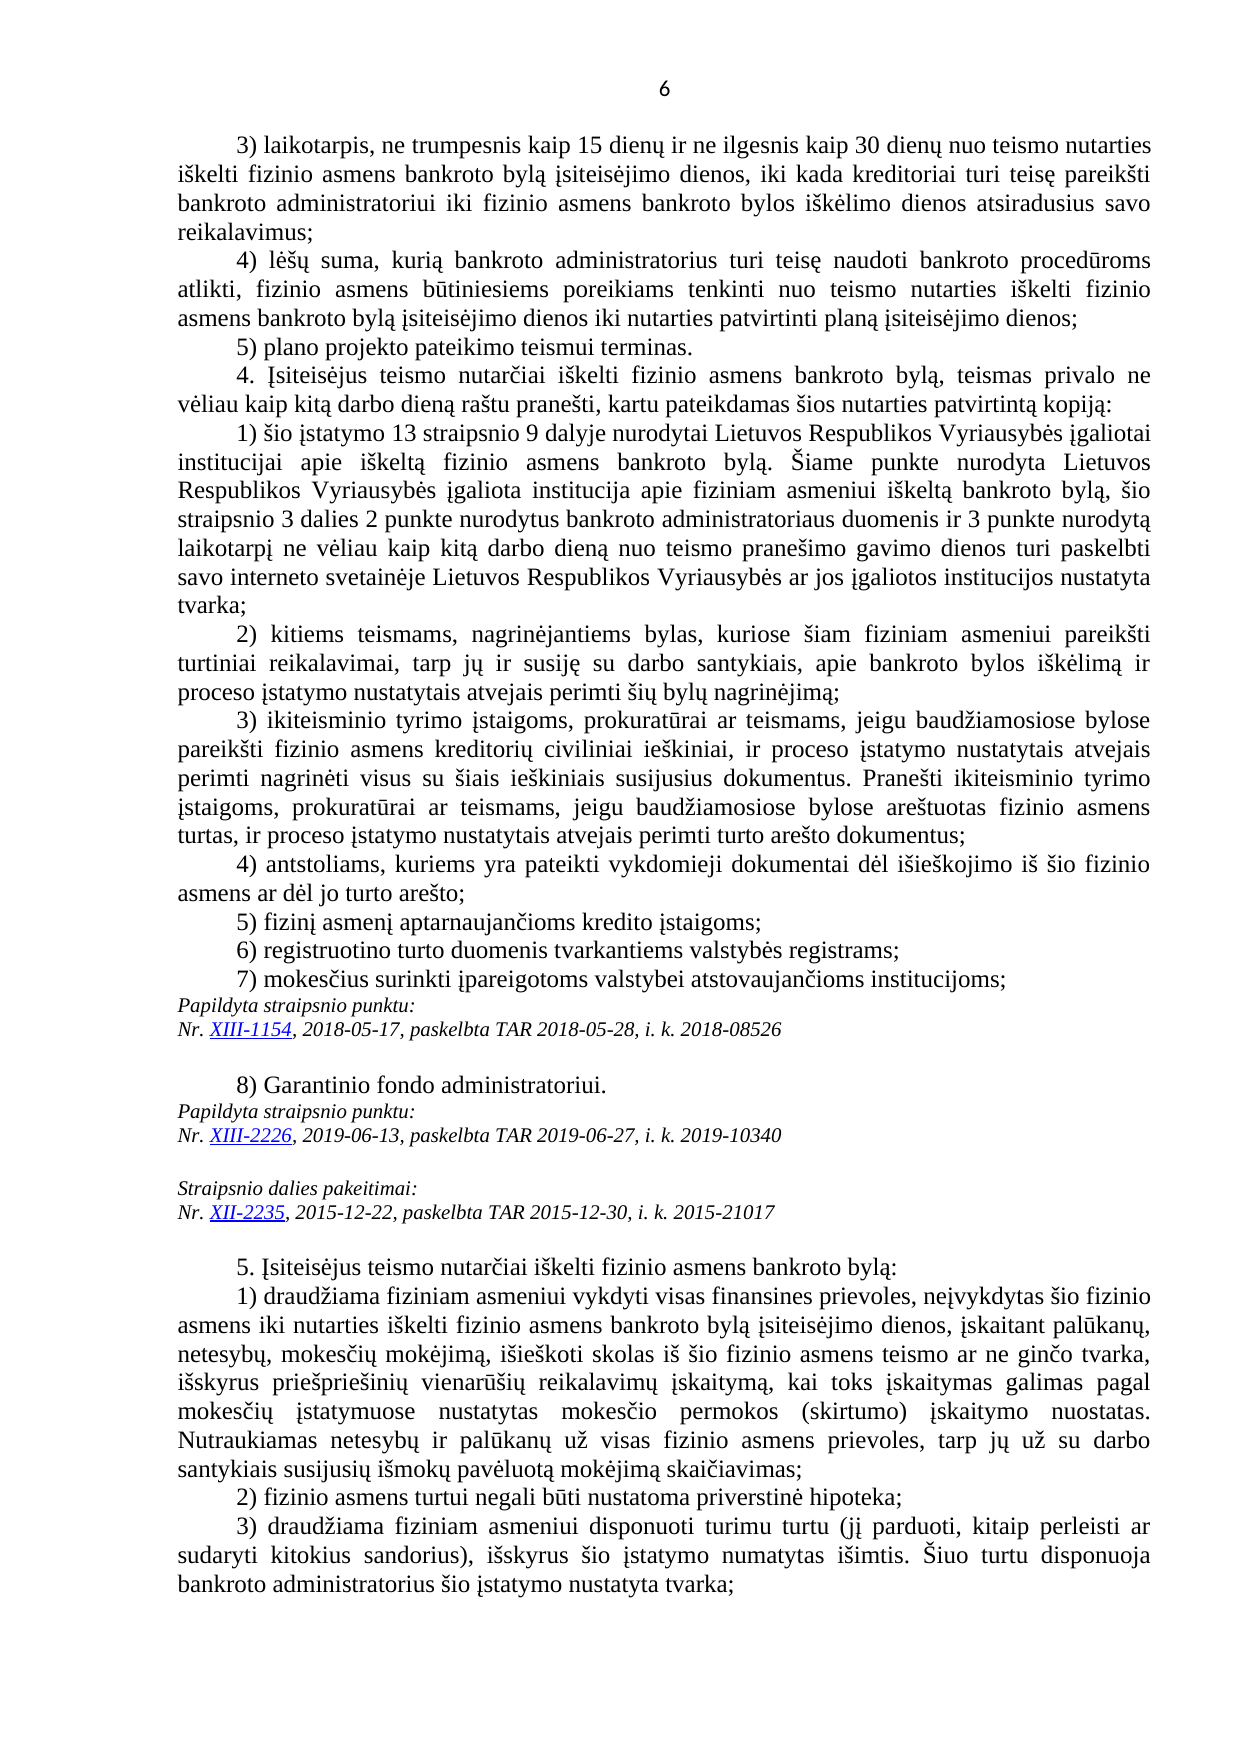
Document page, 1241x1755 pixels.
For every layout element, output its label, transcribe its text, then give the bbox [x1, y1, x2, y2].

text 3) laikotarpis, ne trumpesnis kaip 15 dienų ir ne ilgesnis kaip 30 dienų nuo teismo nutarties iškelti fizinio asmens bankroto bylą įsiteisėjimo dienos, iki kada kreditoriai turi teisę pareikšti bankroto administratoriui iki fizinio asmens bankroto bylos iškėlimo dienos atsiradusius savo reikalavimus; [177, 131, 1152, 246]
text 5) plano projekto pateikimo teismui terminas. [177, 332, 1152, 361]
text Papildyta straipsnio punktu: [177, 1099, 1152, 1123]
text 5) fizinį asmenį aptarnaujančioms kredito įstaigoms; [177, 907, 1152, 936]
text Nr. XIII-1154, 2018-05-17, paskelbta TAR 2018-05-28, i. k. 2018-08526 [177, 1017, 1152, 1041]
text 1) šio įstatymo 13 straipsnio 9 dalyje nurodytai Lietuvos Respublikos Vyriausybės įgaliotai institucijai apie iškeltą fizinio asmens bankroto bylą. Šiame punkte nurodyta Lietuvos Respublikos Vyriausybės įgaliota institucija apie fiziniam asmeniui iškeltą bankroto bylą, šio straipsnio 3 dalies 2 punkte nurodytus bankroto administratoriaus duomenis ir 3 punkte nurodytą laikotarpį ne vėliau kaip kitą darbo dieną nuo teismo pranešimo gavimo dienos turi paskelbti savo interneto svetainėje Lietuvos Respublikos Vyriausybės ar jos įgaliotos institucijos nustatyta tvarka; [177, 418, 1152, 619]
text 8) Garantinio fondo administratoriui. [177, 1070, 1152, 1099]
text 4) lėšų suma, kurią bankroto administratorius turi teisę naudoti bankroto procedūroms atlikti, fizinio asmens būtiniesiems poreikiams tenkinti nuo teismo nutarties iškelti fizinio asmens bankroto bylą įsiteisėjimo dienos iki nutarties patvirtinti planą įsiteisėjimo dienos; [177, 246, 1152, 332]
text 5. Įsiteisėjus teismo nutarčiai iškelti fizinio asmens bankroto bylą: [177, 1252, 1152, 1281]
text 3) draudžiama fiziniam asmeniui disponuoti turimu turtu (jį parduoti, kitaip perleisti ar sudaryti kitokius sandorius), išskyrus šio įstatymo numatytas išimtis. Šiuo turtu disponuoja bankroto administratorius šio įstatymo nustatyta tvarka; [177, 1511, 1152, 1597]
text 2) fizinio asmens turtui negali būti nustatoma priverstinė hipoteka; [177, 1482, 1152, 1511]
text Papildyta straipsnio punktu: [177, 993, 1152, 1017]
text 2) kitiems teismams, nagrinėjantiems bylas, kuriose šiam fiziniam asmeniui pareikšti turtiniai reikalavimai, tarp jų ir susiję su darbo santykiais, apie bankroto bylos iškėlimą ir proceso įstatymo nustatytais atvejais perimti šių bylų nagrinėjimą; [177, 619, 1152, 706]
text 7) mokesčius surinkti įpareigotoms valstybei atstovaujančioms institucijoms; [177, 964, 1152, 993]
text 3) ikiteisminio tyrimo įstaigoms, prokuratūrai ar teismams, jeigu baudžiamosiose bylose pareikšti fizinio asmens kreditorių civiliniai ieškiniai, ir proceso įstatymo nustatytais atvejais perimti nagrinėti visus su šiais ieškiniais susijusius dokumentus. Pranešti ikiteisminio tyrimo įstaigoms, prokuratūrai ar teismams, jeigu baudžiamosiose bylose areštuotas fizinio asmens turtas, ir proceso įstatymo nustatytais atvejais perimti turto arešto dokumentus; [177, 706, 1152, 849]
text 4. Įsiteisėjus teismo nutarčiai iškelti fizinio asmens bankroto bylą, teismas privalo ne vėliau kaip kitą darbo dieną raštu pranešti, kartu pateikdamas šios nutarties patvirtintą kopiją: [177, 361, 1152, 418]
text 6) registruotino turto duomenis tvarkantiems valstybės registrams; [177, 936, 1152, 964]
text Straipsnio dalies pakeitimai: [177, 1176, 1152, 1200]
text Nr. XIII-2226, 2019-06-13, paskelbta TAR 2019-06-27, i. k. 2019-10340 [177, 1123, 1152, 1147]
text 4) antstoliams, kuriems yra pateikti vykdomieji dokumentai dėl išieškojimo iš šio fizinio asmens ar dėl jo turto arešto; [177, 849, 1152, 907]
text Nr. XII-2235, 2015-12-22, paskelbta TAR 2015-12-30, i. k. 2015-21017 [177, 1200, 1152, 1224]
text 1) draudžiama fiziniam asmeniui vykdyti visas finansines prievoles, neįvykdytas šio fizinio asmens iki nutarties iškelti fizinio asmens bankroto bylą įsiteisėjimo dienos, įskaitant palūkanų, netesybų, mokesčių mokėjimą, išieškoti skolas iš šio fizinio asmens teismo ar ne ginčo tvarka, išskyrus priešpriešinių vienarūšių reikalavimų įskaitymą, kai toks įskaitymas galimas pagal mokesčių įstatymuose nustatytas mokesčio permokos (skirtumo) įskaitymo nuostatas. Nutraukiamas netesybų ir palūkanų už visas fizinio asmens prievoles, tarp jų už su darbo santykiais susijusių išmokų pavėluotą mokėjimą skaičiavimas; [177, 1281, 1152, 1482]
